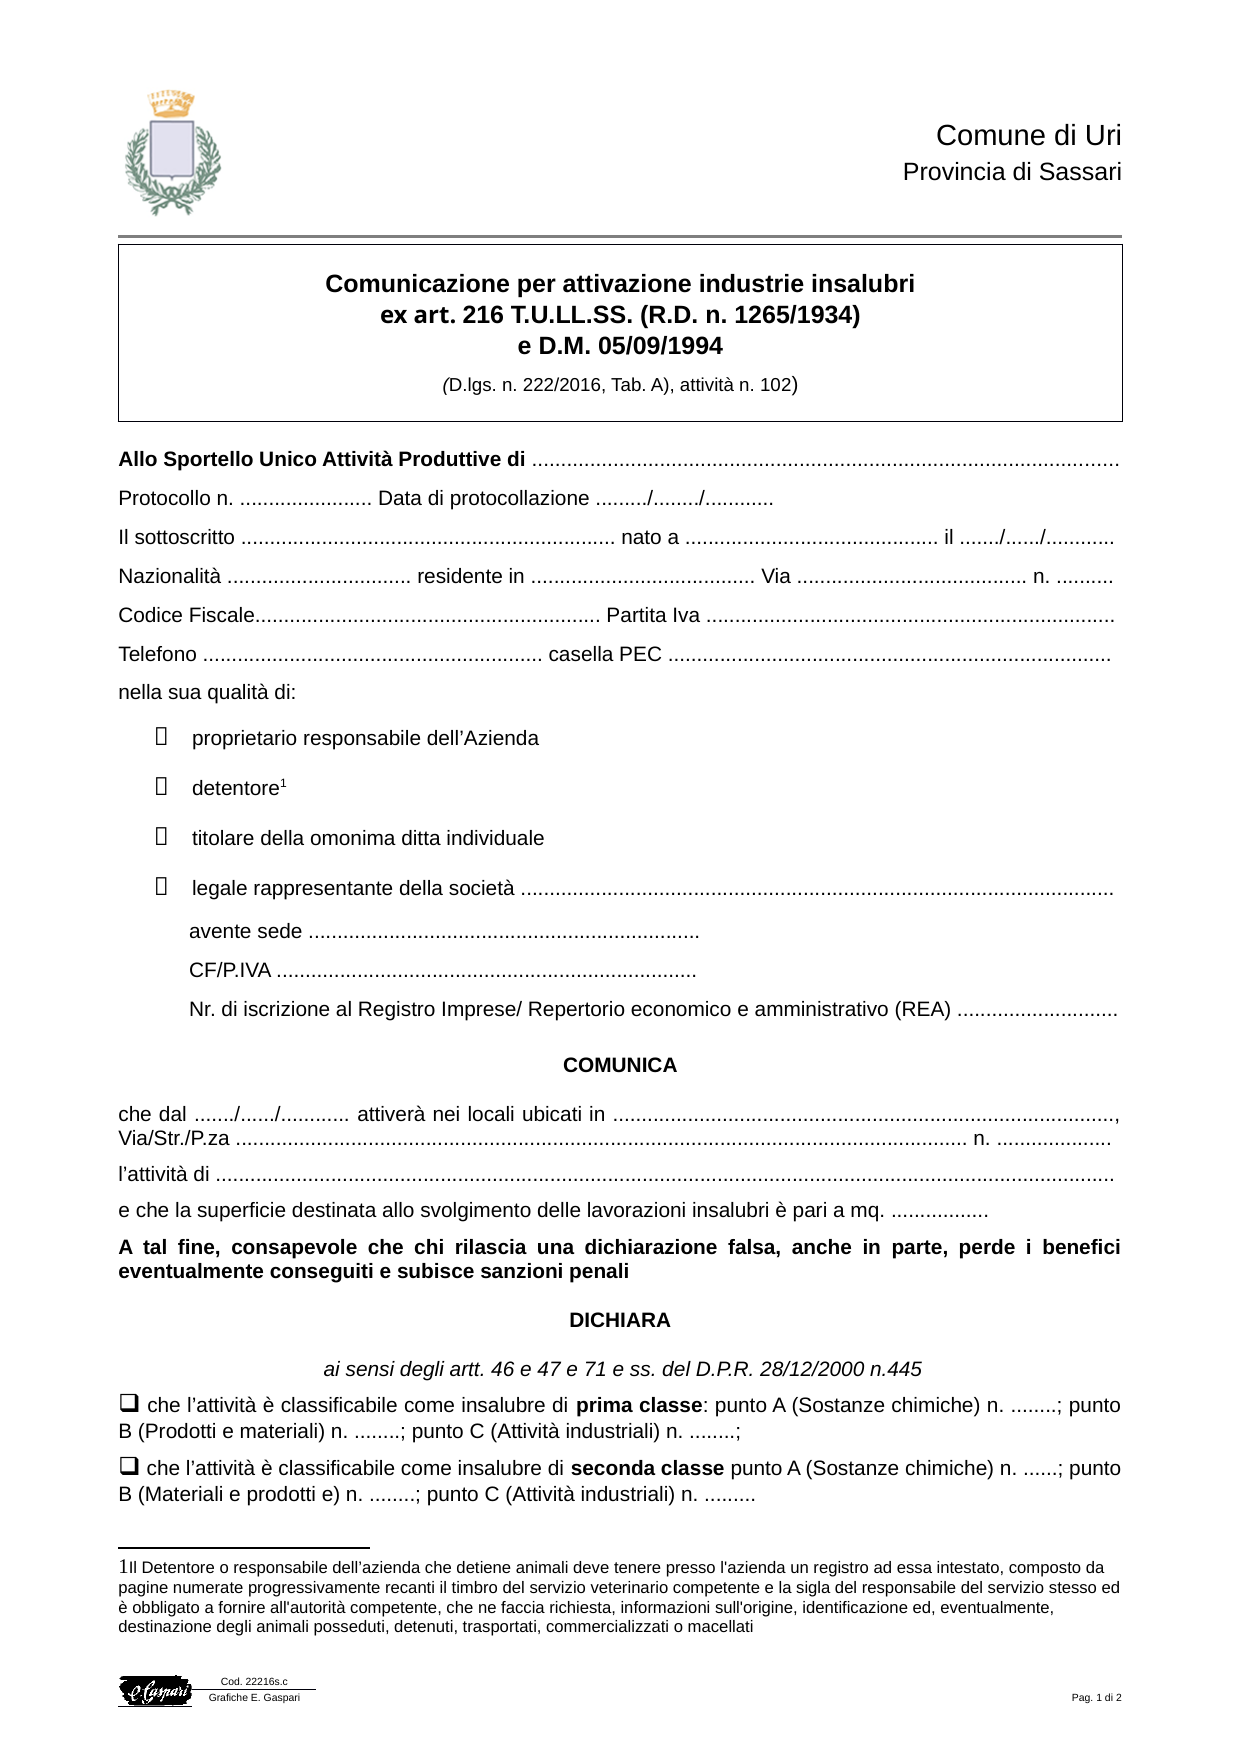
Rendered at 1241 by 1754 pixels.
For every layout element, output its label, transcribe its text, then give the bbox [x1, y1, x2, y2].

text Comune di Uri [118, 118, 1122, 152]
text Il Detentore o responsabile dell’azienda che detiene animali deve tenere presso l'azienda un registro ad essa intestato, composto da pagine numerate progressivamente recanti il timbro del servizio veterinario competente e la sigla del responsabile del servizio stesso ed è obbligato a fornire all'autorità competente, che ne faccia richiesta, informazioni sull'origine, identificazione ed, eventualmente, destinazione degli animali posseduti, detenuti, trasportati, commercializzati o macellati [118, 1554, 1122, 1636]
text Protocollo n. ....................... Data di protocollazione ........./......../............ [118, 486, 1122, 510]
text Telefono ........................................................... casella PEC ............................................................................. [118, 641, 1122, 665]
picture [122, 152, 224, 157]
text Nazionalità ................................ residente in ....................................... Via ........................................ n. .......... [118, 564, 1122, 588]
text che dal ......./....../............ attiverà nei locali ubicati in ......................................................................................., Via/Str./P.za ............................................................................................................................... n. .................... [118, 1101, 1122, 1149]
text ai sensi degli artt. 46 e 47 e 71 e ss. del D.P.R. 28/12/2000 n.445 [118, 1357, 1122, 1381]
text  che l’attività è classificabile come insalubre di prima classe: punto A (Sostanze chimiche) n. ........; punto B (Prodotti e materiali) n. ........; punto C (Attività industriali) n. ........; [118, 1393, 1122, 1443]
text nella sua qualità di: [118, 680, 1122, 704]
text Il sottoscritto ................................................................. nato a ............................................ il ......./....../............ [118, 525, 1122, 549]
text DICHIARA [118, 1308, 1122, 1332]
picture [118, 1674, 192, 1706]
text CF/P.IVA ......................................................................... [189, 957, 1122, 981]
text  proprietario responsabile dell’Azienda [153, 719, 1122, 753]
picture [122, 87, 224, 118]
text l’attività di ............................................................................................................................................................ [118, 1162, 1122, 1186]
text Nr. di iscrizione al Registro Imprese/ Repertorio economico e amministrativo (REA) ............................ [189, 996, 1122, 1020]
text  che l’attività è classificabile come insalubre di seconda classe punto A (Sostanze chimiche) n. ......; punto B (Materiali e prodotti e) n. ........; punto C (Attività industriali) n. ......... [118, 1456, 1122, 1506]
text A tal fine, consapevole che chi rilascia una dichiarazione falsa, anche in parte, perde i benefici eventualmente conseguiti e subisce sanzioni penali [118, 1235, 1122, 1283]
text  detentore [153, 769, 1122, 803]
picture [122, 185, 224, 219]
text avente sede .................................................................... [189, 919, 1122, 943]
text  titolare della omonima ditta individuale [153, 819, 1122, 853]
table_header Comunicazione per attivazione industrie insalubri ex art. 216 T.U.LL.SS. (R.D. n. 1265/1934) e D.M. 05/09/1994 (D.lgs. n. 222/2016, Tab. A), attività n. 102) [119, 245, 1122, 421]
text Allo Sportello Unico Attività Produttive di [118, 447, 1122, 471]
text Codice Fiscale............................................................ Partita Iva ....................................................................... [118, 602, 1122, 626]
text e che la superficie destinata allo svolgimento delle lavorazioni insalubri è pari a mq. ................. [118, 1198, 1122, 1222]
text  legale rappresentante della società ....................................................................................................... [153, 869, 1122, 903]
text Provincia di Sassari [118, 157, 1122, 185]
text COMUNICA [118, 1052, 1122, 1076]
